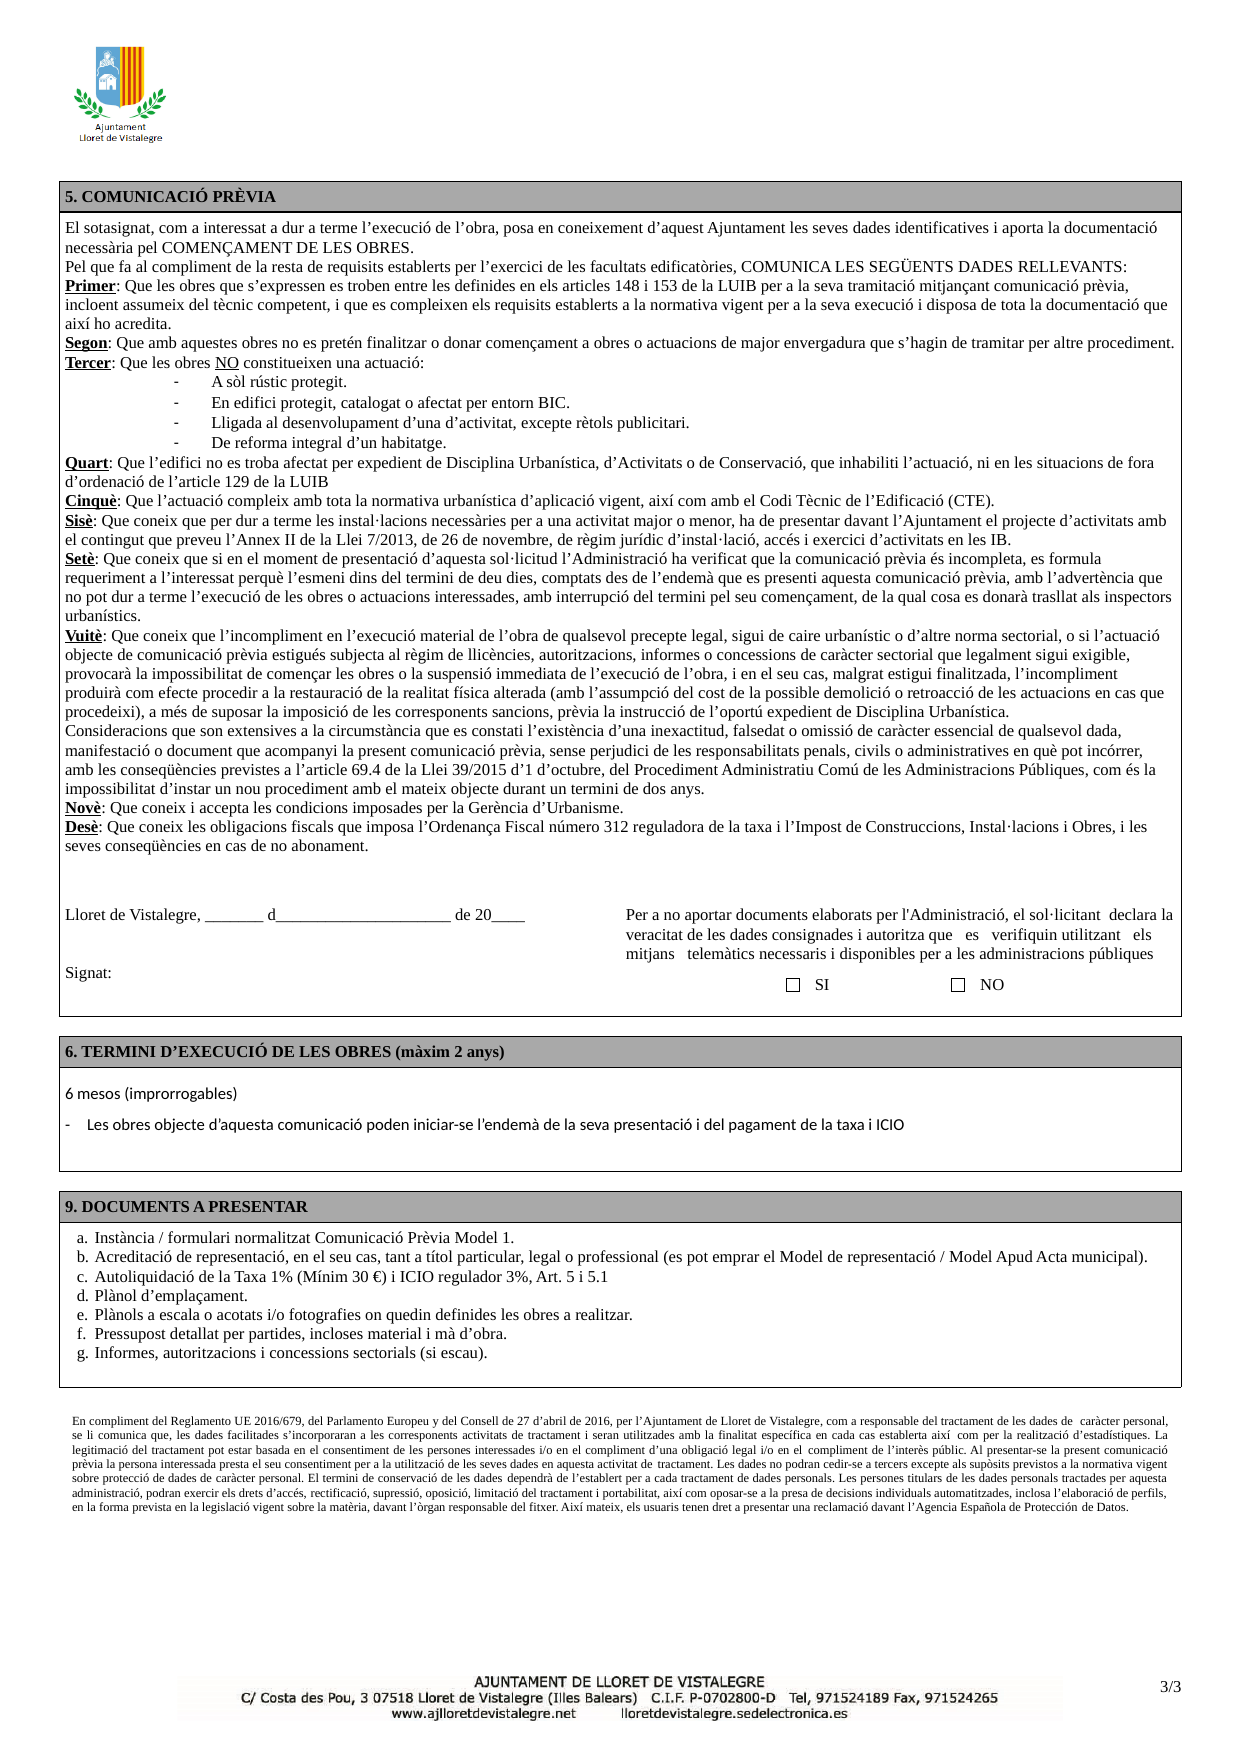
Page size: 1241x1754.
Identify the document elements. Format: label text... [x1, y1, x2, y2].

table_cell El sotasignat, com a interessat a dur a terme l’execució de l’obra, posa en coneixement d’aquest Ajuntament les seves dades identificatives i aporta la documentació necessària pel COMENÇAMENT DE LES OBRES. Pel que fa al compliment de la resta de requisits establerts per l’exercici de les facultats edificatòries, COMUNICA LES SEGÜENTS DADES RELLEVANTS: Primer: Que les obres que s’expressen es troben entre les definides en els articles 148 i 153 de la LUIB per a la seva tramitació mitjançant comunicació prèvia, incloent assumeix del tècnic competent, i que es compleixen els requisits establerts a la normativa vigent per a la seva execució i disposa de tota la documentació que així ho acredita. Segon: Que amb aquestes obres no es pretén finalitzar o donar començament a obres o actuacions de major envergadura que s’hagin de tramitar per altre procediment. Tercer: Que les obres NO constitueixen una actuació: A sòl rústic protegit. En edifici protegit, catalogat o afectat per entorn BIC. Lligada al desenvolupament d’una d’activitat, excepte rètols publicitari. De reforma integral d’un habitatge. Quart: Que l’edifici no es troba afectat per expedient de Disciplina Urbanística, d’Activitats o de Conservació, que inhabiliti l’actuació, ni en les situacions de fora d’ordenació de l’article 129 de la LUIB Cinquè: Que l’actuació compleix amb tota la normativa urbanística d’aplicació vigent, així com amb el Codi Tècnic de l’Edificació (CTE). Sisè: Que coneix que per dur a terme les instal·lacions necessàries per a una activitat major o menor, ha de presentar davant l’Ajuntament el projecte d’activitats amb el contingut que preveu l’Annex II de la Llei 7/2013, de 26 de novembre, de règim jurídic d’instal·lació, accés i exercici d’activitats en les IB. Setè: Que coneix que si en el moment de presentació d’aquesta sol·licitud l’Administració ha verificat que la comunicació prèvia és incompleta, es formula requeriment a l’interessat perquè l’esmeni dins del termini de deu dies, comptats des de l’endemà que es presenti aquesta comunicació prèvia, amb l’advertència que no pot dur a terme l’execució de les obres o actuacions interessades, amb interrupció del termini pel seu començament, de la qual cosa es donarà trasllat als inspectors urbanístics. Vuitè: Que coneix que l’incompliment en l’execució material de l’obra de qualsevol precepte legal, sigui de caire urbanístic o d’altre norma sectorial, o si l’actuació objecte de comunicació prèvia estigués subjecta al règim de llicències, autoritzacions, informes o concessions de caràcter sectorial que legalment sigui exigible, provocarà la impossibilitat de començar les obres o la suspensió immediata de l’execució de l’obra, i en el seu cas, malgrat estigui finalitzada, l’incompliment produirà com efecte procedir a la restauració de la realitat física alterada (amb l’assumpció del cost de la possible demolició o retroacció de les actuacions en cas que procedeixi), a més de suposar la imposició de les corresponents sancions, prèvia la instrucció de l’oportú expedient de Disciplina Urbanística. Consideracions que son extensives a la circumstància que es constati l’existència d’una inexactitud, falsedat o omissió de caràcter essencial de qualsevol dada, manifestació o document que acompanyi la present comunicació prèvia, sense perjudici de les responsabilitats penals, civils o administratives en què pot incórrer, amb les conseqüències previstes a l’article 69.4 de la Llei 39/2015 d’1 d’octubre, del Procediment Administratiu Comú de les Administracions Públiques, com és la impossibilitat d’instar un nou procediment amb el mateix objecte durant un termini de dos anys. Novè: Que coneix i accepta les condicions imposades per la Gerència d’Urbanisme. Desè: Que coneix les obligacions fiscals que imposa l’Ordenança Fiscal número 312 reguladora de la taxa i l’Impost de Construccions, Instal·lacions i Obres, i les seves conseqüències en cas de no abonament. [60, 213, 1181, 880]
table_cell [620, 968, 779, 1016]
table_cell Per a no aportar documents elaborats per l'Administració, el sol·licitant declara la veracitat de les dades consignades i autoritza que es verifiquin utilitzant els mitjans telemàtics necessaris i disponibles per a les administracions públiques [620, 880, 1181, 968]
table_cell [779, 968, 809, 1016]
table_header 6. TERMINI D’EXECUCIÓ DE LES OBRES (màxim 2 anys) [60, 1037, 1181, 1067]
text En compliment del Reglamento UE 2016/679, del Parlamento Europeu y del Consell de 27 d’abril de 2016, per l’Ajuntament de Lloret de Vistalegre, com a responsable del tractament de les dades de caràcter personal, se li comunica que, les dades facilitades s’incorporaran a les corresponents activitats de tractament i seran utilitzades amb la finalitat específica en cada cas establerta així com per la realització d’estadístiques. La legitimació del tractament pot estar basada en el consentiment de les persones interessades i/o en el compliment d’una obligació legal i/o en el compliment de l’interès públic. Al presentar-se la present comunicació prèvia la persona interessada presta el seu consentiment per a la utilització de les seves dades en aquesta activitat de tractament. Les dades no podran cedir-se a tercers excepte als supòsits previstos a la normativa vigent sobre protecció de dades de caràcter personal. El termini de conservació de les dades dependrà de l’establert per a cada tractament de dades personals. Les persones titulars de les dades personals tractades per aquesta administració, podran exercir els drets d’accés, rectificació, supressió, oposició, limitació del tractament i portabilitat, així com oposar-se a la presa de decisions individuals automatitzades, inclosa l’elaboració de perfils, en la forma prevista en la legislació vigent sobre la matèria, davant l’òrgan responsable del fitxer. Així mateix, els usuaris tenen dret a presentar una reclamació davant l’Agencia Española de Protección de Datos. [72, 1414, 1168, 1514]
picture [70, 40, 169, 147]
table_cell SI [809, 968, 944, 1016]
table_cell NO [974, 968, 1181, 1016]
table_cell 6 mesos (improrrogables) Les obres objecte d’aquesta comunicació poden iniciar-se l’endemà de la seva presentació i del pagament de la taxa i ICIO [60, 1068, 1181, 1171]
table_cell Instància / formulari normalitzat Comunicació Prèvia Model 1. Acreditació de representació, en el seu cas, tant a títol particular, legal o professional (es pot emprar el Model de representació / Model Apud Acta municipal). Autoliquidació de la Taxa 1% (Mínim 30 €) i ICIO regulador 3%, Art. 5 i 5.1 Plànol d’emplaçament. Plànols a escala o acotats i/o fotografies on quedin definides les obres a realitzar. Pressupost detallat per partides, incloses material i mà d’obra. Informes, autoritzacions i concessions sectorials (si escau). [60, 1223, 1181, 1387]
picture [177, 1676, 1063, 1721]
table_cell Lloret de Vistalegre, _______ d_____________________ de 20____ Signat: [60, 880, 620, 1016]
table_cell [944, 968, 974, 1016]
table_header 5. COMUNICACIÓ PRÈVIA [60, 182, 1181, 211]
table_header 9. DOCUMENTS A PRESENTAR [60, 1192, 1181, 1222]
